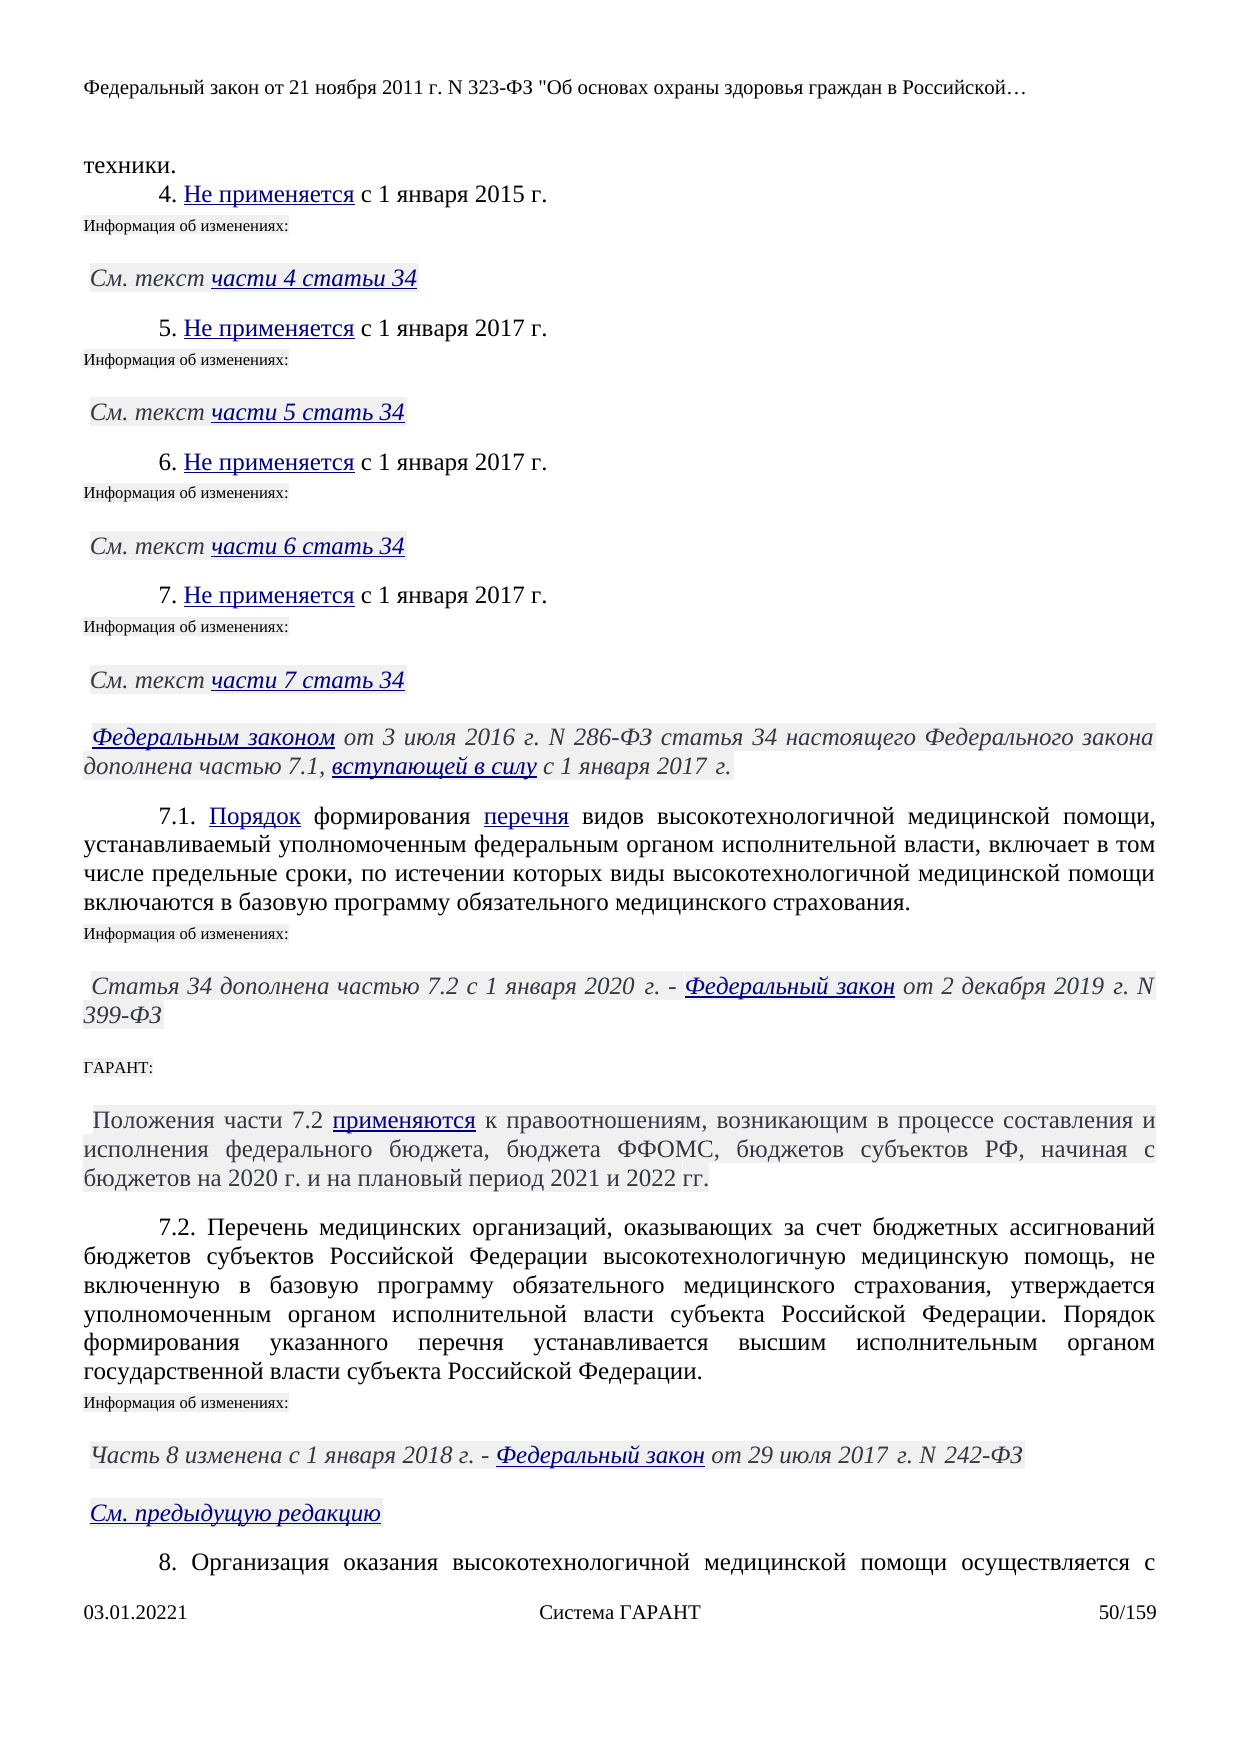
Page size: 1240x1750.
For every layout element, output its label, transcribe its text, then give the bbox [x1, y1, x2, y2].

text Информация об изменениях: [83, 617, 1156, 636]
text См. текст части 4 статьи 34 [83, 263, 1156, 292]
text Часть 8 изменена с 1 января 2018 г. - Федеральный закон от 29 июля 2017 г. N 242-ФЗ [83, 1441, 1156, 1469]
text 5. Не применяется с 1 января 2017 г. [83, 313, 1156, 341]
text См. текст части 6 стать 34 [83, 531, 1156, 560]
text См. предыдущую редакцию [83, 1498, 1156, 1527]
text техники. [83, 150, 1156, 179]
text Информация об изменениях: [83, 349, 1156, 368]
text 7.2. Перечень медицинских организаций, оказывающих за счет бюджетных ассигнований бюджетов субъектов Российской Федерации высокотехнологичную медицинскую помощь, не включенную в базовую программу обязательного медицинского страхования, утверждается уполномоченным органом исполнительной власти субъекта Российской Федерации. Порядок формирования указанного перечня устанавливается высшим исполнительным органом государственной власти субъекта Российской Федерации. [83, 1212, 1156, 1385]
text См. текст части 7 стать 34 [83, 665, 1156, 694]
text Информация об изменениях: [83, 483, 1156, 502]
text Информация об изменениях: [83, 1393, 1156, 1412]
text 4. Не применяется с 1 января 2015 г. [83, 179, 1156, 207]
text 7.1. Порядок формирования перечня видов высокотехнологичной медицинской помощи, устанавливаемый уполномоченным федеральным органом исполнительной власти, включает в том числе предельные сроки, по истечении которых виды высокотехнологичной медицинской помощи включаются в базовую программу обязательного медицинского страхования. [83, 801, 1156, 916]
text 7. Не применяется с 1 января 2017 г. [83, 581, 1156, 609]
text Положения части 7.2 применяются к правоотношениям, возникающим в процессе составления и исполнения федерального бюджета, бюджета ФФОМС, бюджетов субъектов РФ, начиная с бюджетов на 2020 г. и на плановый период 2021 и 2022 гг. [83, 1105, 1156, 1192]
text ГАРАНТ: [83, 1057, 1156, 1077]
text 8. Организация оказания высокотехнологичной медицинской помощи осуществляется с [83, 1547, 1156, 1576]
text Федеральным законом от 3 июля 2016 г. N 286-ФЗ статья 34 настоящего Федерального закона дополнена частью 7.1, вступающей в силу с 1 января 2017 г. [83, 722, 1156, 780]
text См. текст части 5 стать 34 [83, 397, 1156, 426]
text Информация об изменениях: [83, 215, 1156, 234]
text Информация об изменениях: [83, 923, 1156, 943]
text 6. Не применяется с 1 января 2017 г. [83, 447, 1156, 475]
text Статья 34 дополнена частью 7.2 с 1 января 2020 г. - Федеральный закон от 2 декабря 2019 г. N 399-ФЗ [83, 971, 1156, 1029]
